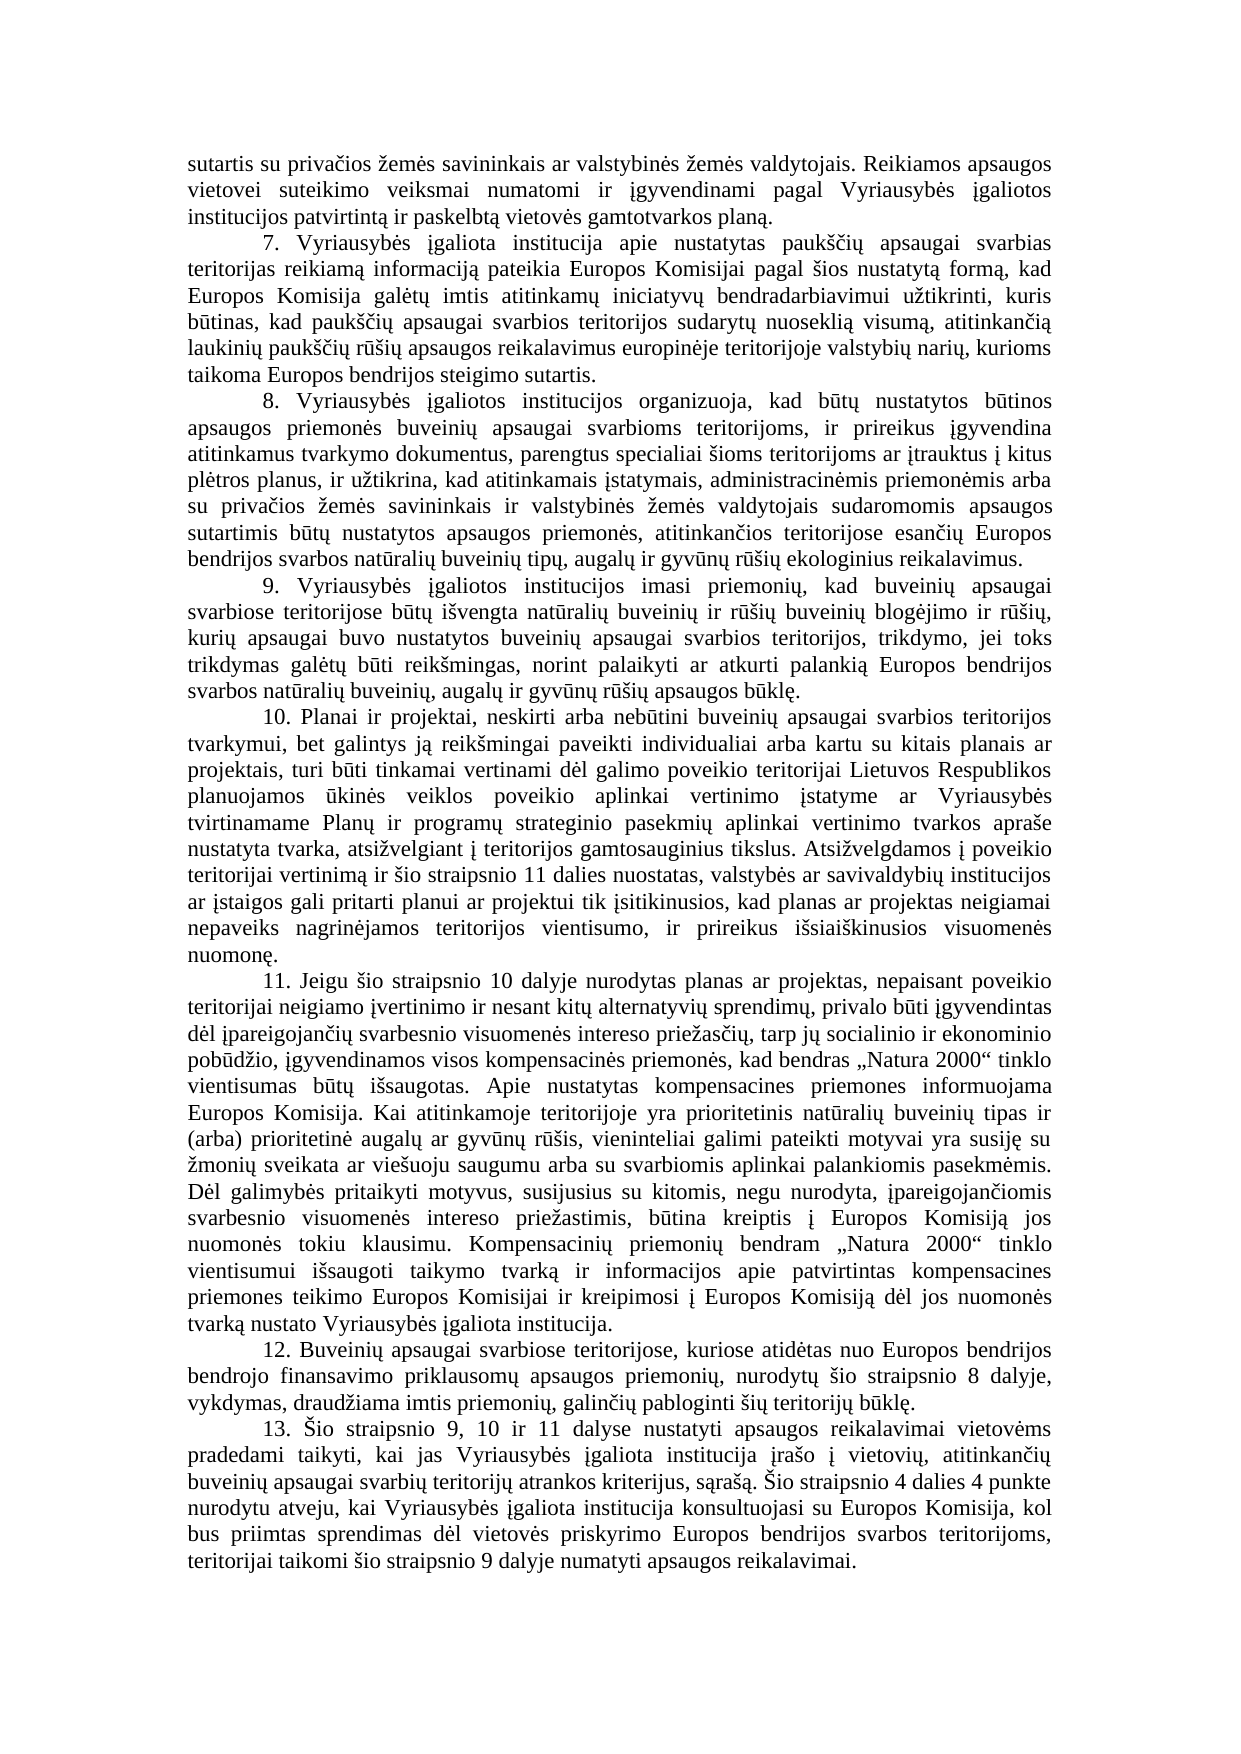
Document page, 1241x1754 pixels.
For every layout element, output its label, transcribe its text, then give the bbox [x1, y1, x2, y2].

text 8. Vyriausybės įgaliotos institucijos organizuoja, kad būtų nustatytos būtinos apsaugos priemonės buveinių apsaugai svarbioms teritorijoms, ir prireikus įgyvendina atitinkamus tvarkymo dokumentus, parengtus specialiai šioms teritorijoms ar įtrauktus į kitus plėtros planus, ir užtikrina, kad atitinkamais įstatymais, administracinėmis priemonėmis arba su privačios žemės savininkais ir valstybinės žemės valdytojais sudaromomis apsaugos sutartimis būtų nustatytos apsaugos priemonės, atitinkančios teritorijose esančių Europos bendrijos svarbos natūralių buveinių tipų, augalų ir gyvūnų rūšių ekologinius reikalavimus. [187, 387, 1053, 572]
text 13. Šio straipsnio 9, 10 ir 11 dalyse nustatyti apsaugos reikalavimai vietovėms pradedami taikyti, kai jas Vyriausybės įgaliota institucija įrašo į vietovių, atitinkančių buveinių apsaugai svarbių teritorijų atrankos kriterijus, sąrašą. Šio straipsnio 4 dalies 4 punkte nurodytu atveju, kai Vyriausybės įgaliota institucija konsultuojasi su Europos Komisija, kol bus priimtas sprendimas dėl vietovės priskyrimo Europos bendrijos svarbos teritorijoms, teritorijai taikomi šio straipsnio 9 dalyje numatyti apsaugos reikalavimai. [187, 1415, 1053, 1573]
text 12. Buveinių apsaugai svarbiose teritorijose, kuriose atidėtas nuo Europos bendrijos bendrojo finansavimo priklausomų apsaugos priemonių, nurodytų šio straipsnio 8 dalyje, vykdymas, draudžiama imtis priemonių, galinčių pabloginti šių teritorijų būklę. [187, 1336, 1053, 1415]
text 9. Vyriausybės įgaliotos institucijos imasi priemonių, kad buveinių apsaugai svarbiose teritorijose būtų išvengta natūralių buveinių ir rūšių buveinių blogėjimo ir rūšių, kurių apsaugai buvo nustatytos buveinių apsaugai svarbios teritorijos, trikdymo, jei toks trikdymas galėtų būti reikšmingas, norint palaikyti ar atkurti palankią Europos bendrijos svarbos natūralių buveinių, augalų ir gyvūnų rūšių apsaugos būklę. [187, 572, 1053, 703]
text 10. Planai ir projektai, neskirti arba nebūtini buveinių apsaugai svarbios teritorijos tvarkymui, bet galintys ją reikšmingai paveikti individualiai arba kartu su kitais planais ar projektais, turi būti tinkamai vertinami dėl galimo poveikio teritorijai Lietuvos Respublikos planuojamos ūkinės veiklos poveikio aplinkai vertinimo įstatyme ar Vyriausybės tvirtinamame Planų ir programų strateginio pasekmių aplinkai vertinimo tvarkos apraše nustatyta tvarka, atsižvelgiant į teritorijos gamtosauginius tikslus. Atsižvelgdamos į poveikio teritorijai vertinimą ir šio straipsnio 11 dalies nuostatas, valstybės ar savivaldybių institucijos ar įstaigos gali pritarti planui ar projektui tik įsitikinusios, kad planas ar projektas neigiamai nepaveiks nagrinėjamos teritorijos vientisumo, ir prireikus išsiaiškinusios visuomenės nuomonę. [187, 703, 1053, 967]
text sutartis su privačios žemės savininkais ar valstybinės žemės valdytojais. Reikiamos apsaugos vietovei suteikimo veiksmai numatomi ir įgyvendinami pagal Vyriausybės įgaliotos institucijos patvirtintą ir paskelbtą vietovės gamtotvarkos planą. [187, 150, 1053, 229]
text 11. Jeigu šio straipsnio 10 dalyje nurodytas planas ar projektas, nepaisant poveikio teritorijai neigiamo įvertinimo ir nesant kitų alternatyvių sprendimų, privalo būti įgyvendintas dėl įpareigojančių svarbesnio visuomenės intereso priežasčių, tarp jų socialinio ir ekonominio pobūdžio, įgyvendinamos visos kompensacinės priemonės, kad bendras „Natura 2000“ tinklo vientisumas būtų išsaugotas. Apie nustatytas kompensacines priemones informuojama Europos Komisija. Kai atitinkamoje teritorijoje yra prioritetinis natūralių buveinių tipas ir (arba) prioritetinė augalų ar gyvūnų rūšis, vieninteliai galimi pateikti motyvai yra susiję su žmonių sveikata ar viešuoju saugumu arba su svarbiomis aplinkai palankiomis pasekmėmis. Dėl galimybės pritaikyti motyvus, susijusius su kitomis, negu nurodyta, įpareigojančiomis svarbesnio visuomenės intereso priežastimis, būtina kreiptis į Europos Komisiją jos nuomonės tokiu klausimu. Kompensacinių priemonių bendram „Natura 2000“ tinklo vientisumui išsaugoti taikymo tvarką ir informacijos apie patvirtintas kompensacines priemones teikimo Europos Komisijai ir kreipimosi į Europos Komisiją dėl jos nuomonės tvarką nustato Vyriausybės įgaliota institucija. [187, 967, 1053, 1336]
text 7. Vyriausybės įgaliota institucija apie nustatytas paukščių apsaugai svarbias teritorijas reikiamą informaciją pateikia Europos Komisijai pagal šios nustatytą formą, kad Europos Komisija galėtų imtis atitinkamų iniciatyvų bendradarbiavimui užtikrinti, kuris būtinas, kad paukščių apsaugai svarbios teritorijos sudarytų nuoseklią visumą, atitinkančią laukinių paukščių rūšių apsaugos reikalavimus europinėje teritorijoje valstybių narių, kurioms taikoma Europos bendrijos steigimo sutartis. [187, 229, 1053, 387]
